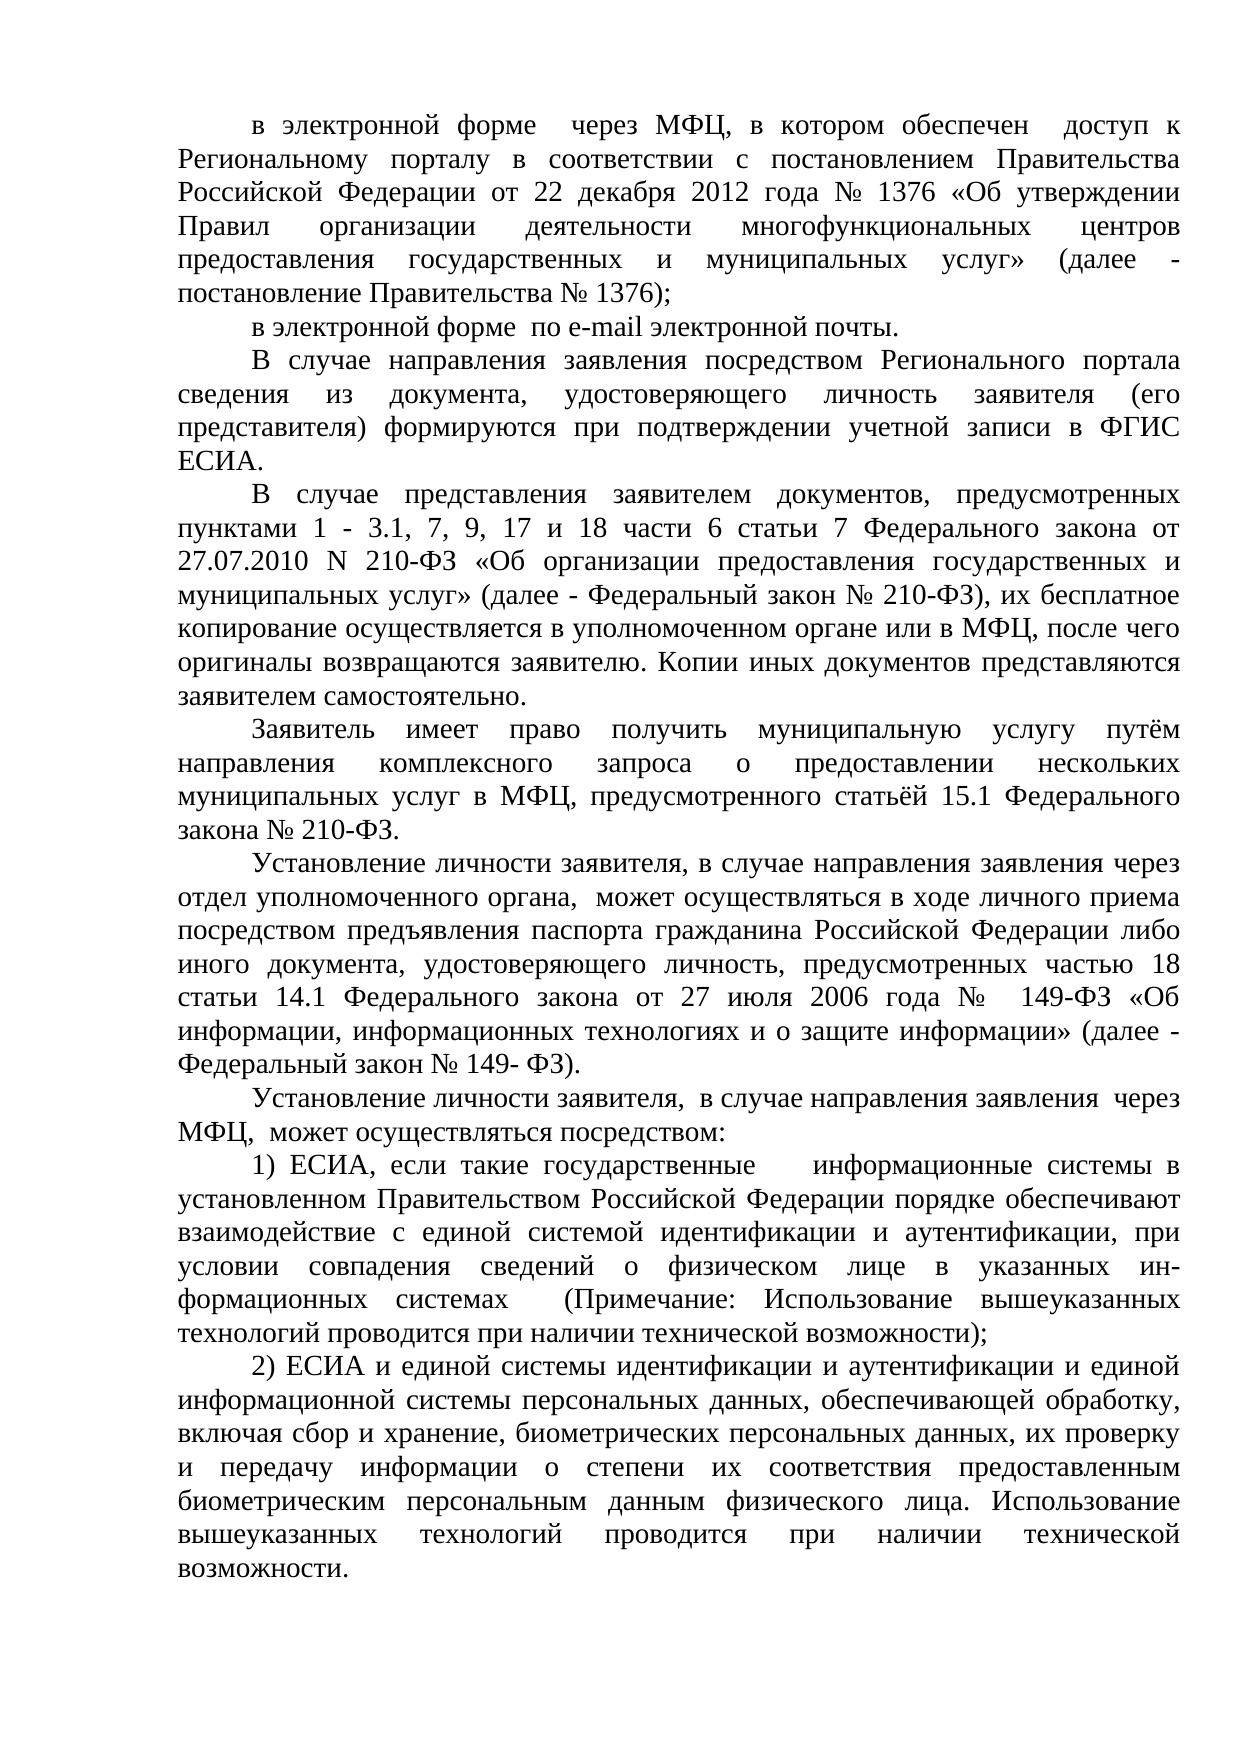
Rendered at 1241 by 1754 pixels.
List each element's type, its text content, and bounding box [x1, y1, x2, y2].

text 1) ЕСИА, если такие государственные информационные системы в установленном Правительством Российской Федерации порядке обеспечивают взаимодействие с единой системой идентификации и аутентификации, при условии совпадения сведений о физическом лице в указанных ин-формационных системах (Примечание: Использование вышеуказанных технологий проводится при наличии технической возможности); [177, 1147, 1181, 1348]
text в электронной форме по e-mail электронной почты. [177, 309, 1181, 342]
text В случае представления заявителем документов, предусмотренных пунктами 1 - 3.1, 7, 9, 17 и 18 части 6 статьи 7 Федерального закона от 27.07.2010 N 210-ФЗ «Об организации предоставления государственных и муниципальных услуг» (далее - Федеральный закон № 210-ФЗ), их бесплатное копирование осуществляется в уполномоченном органе или в МФЦ, после чего оригиналы возвращаются заявителю. Копии иных документов представляются заявителем самостоятельно. [177, 476, 1181, 711]
text В случае направления заявления посредством Регионального портала сведения из документа, удостоверяющего личность заявителя (его представителя) формируются при подтверждении учетной записи в ФГИС ЕСИА. [177, 342, 1181, 476]
text 2) ЕСИА и единой системы идентификации и аутентификации и единой информационной системы персональных данных, обеспечивающей обработку, включая сбор и хранение, биометрических персональных данных, их проверку и передачу информации о степени их соответствия предоставленным биометрическим персональным данным физического лица. Использование вышеуказанных технологий проводится при наличии технической возможности. [177, 1348, 1181, 1583]
text в электронной форме через МФЦ, в котором обеспечен доступ к Региональному порталу в соответствии с постановлением Правительства Российской Федерации от 22 декабря 2012 года № 1376 «Об утверждении Правил организации деятельности многофункциональных центров предоставления государственных и муниципальных услуг» (далее - постановление Правительства № 1376); [177, 107, 1181, 309]
text Установление личности заявителя, в случае направления заявления через отдел уполномоченного органа, может осуществляться в ходе личного приема посредством предъявления паспорта гражданина Российской Федерации либо иного документа, удостоверяющего личность, предусмотренных частью 18 статьи 14.1 Федерального закона от 27 июля 2006 года № 149-ФЗ «Об информации, информационных технологиях и о защите информации» (далее - Федеральный закон № 149- ФЗ). [177, 845, 1181, 1080]
text Заявитель имеет право получить муниципальную услугу путём направления комплексного запроса о предоставлении нескольких муниципальных услуг в МФЦ, предусмотренного статьёй 15.1 Федерального закона № 210-ФЗ. [177, 711, 1181, 845]
text Установление личности заявителя, в случае направления заявления через МФЦ, может осуществляться посредством: [177, 1080, 1181, 1147]
